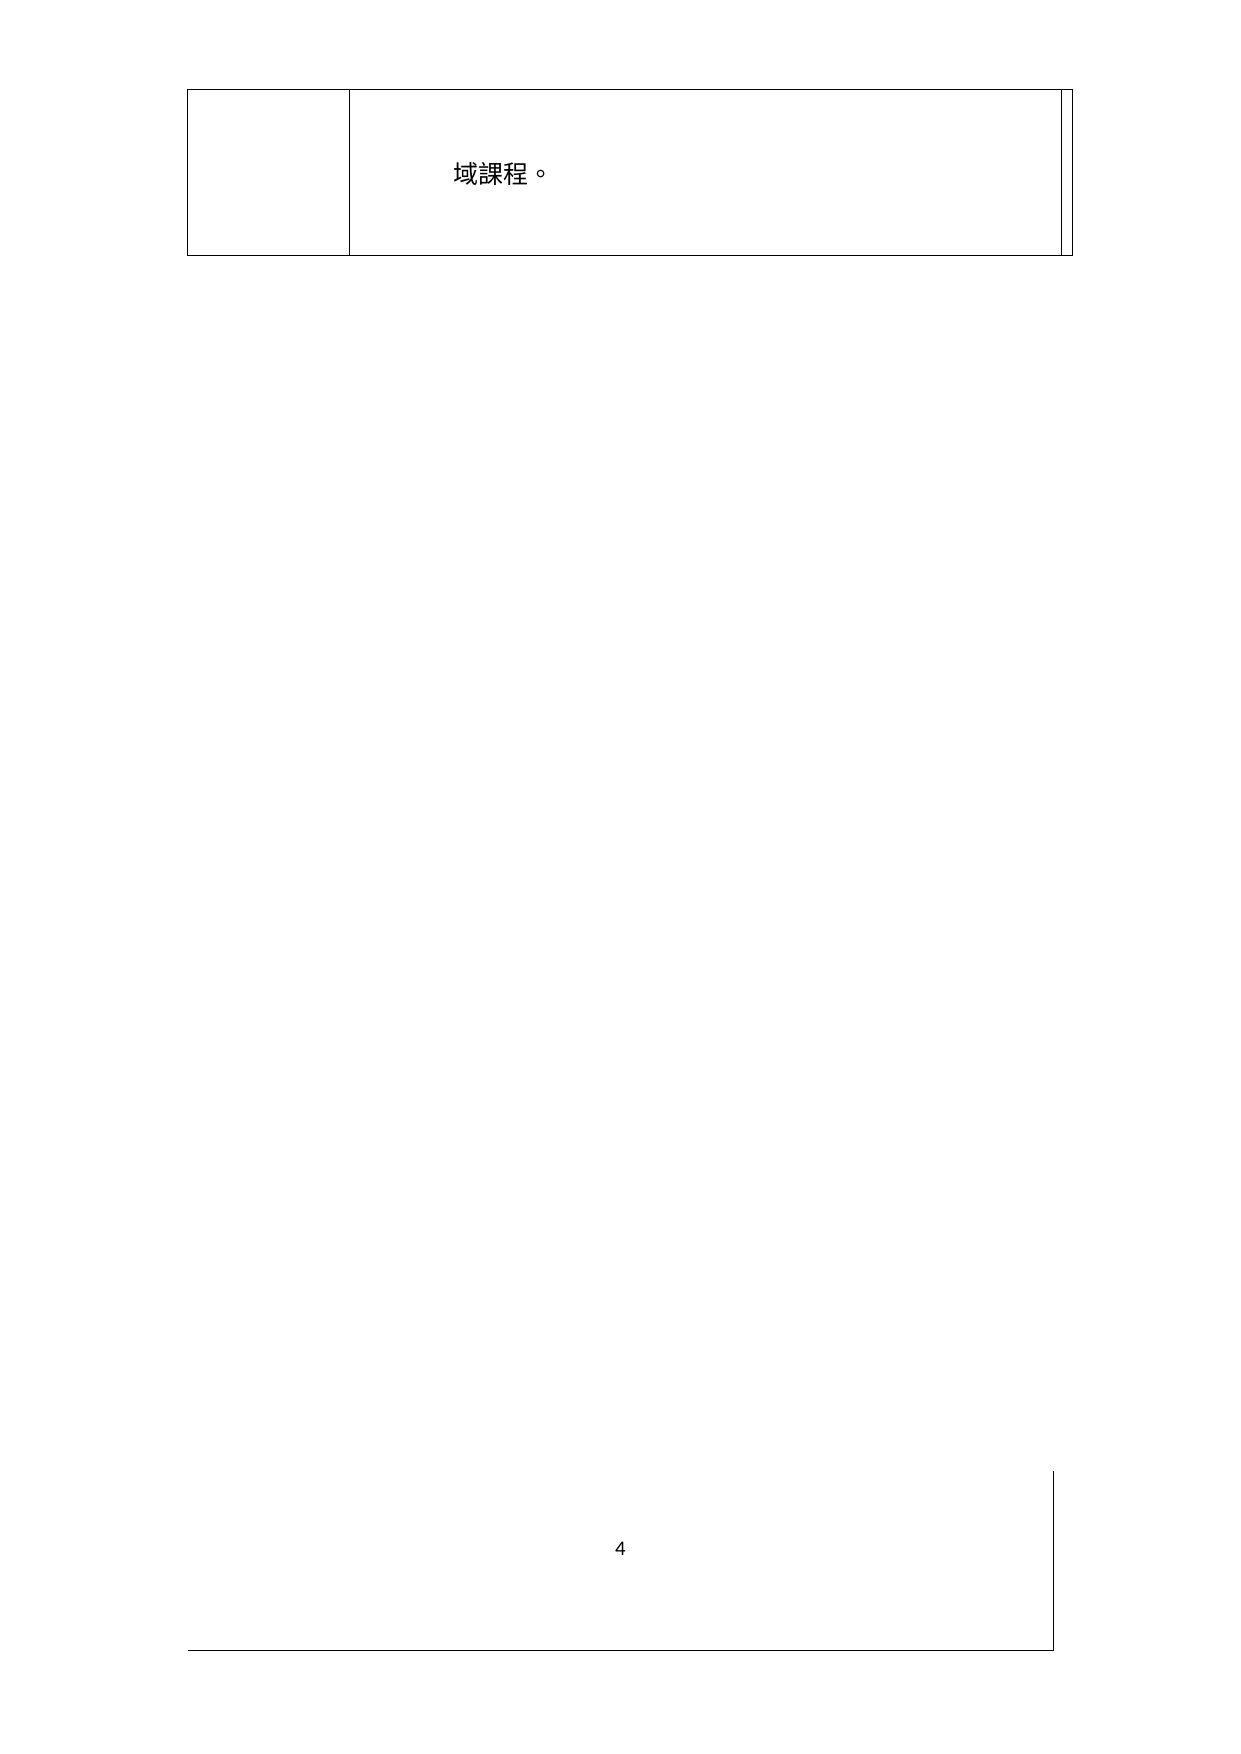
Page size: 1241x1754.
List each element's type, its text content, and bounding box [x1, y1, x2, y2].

table_cell [188, 90, 349, 255]
table_cell 域課程。 [350, 90, 1061, 255]
